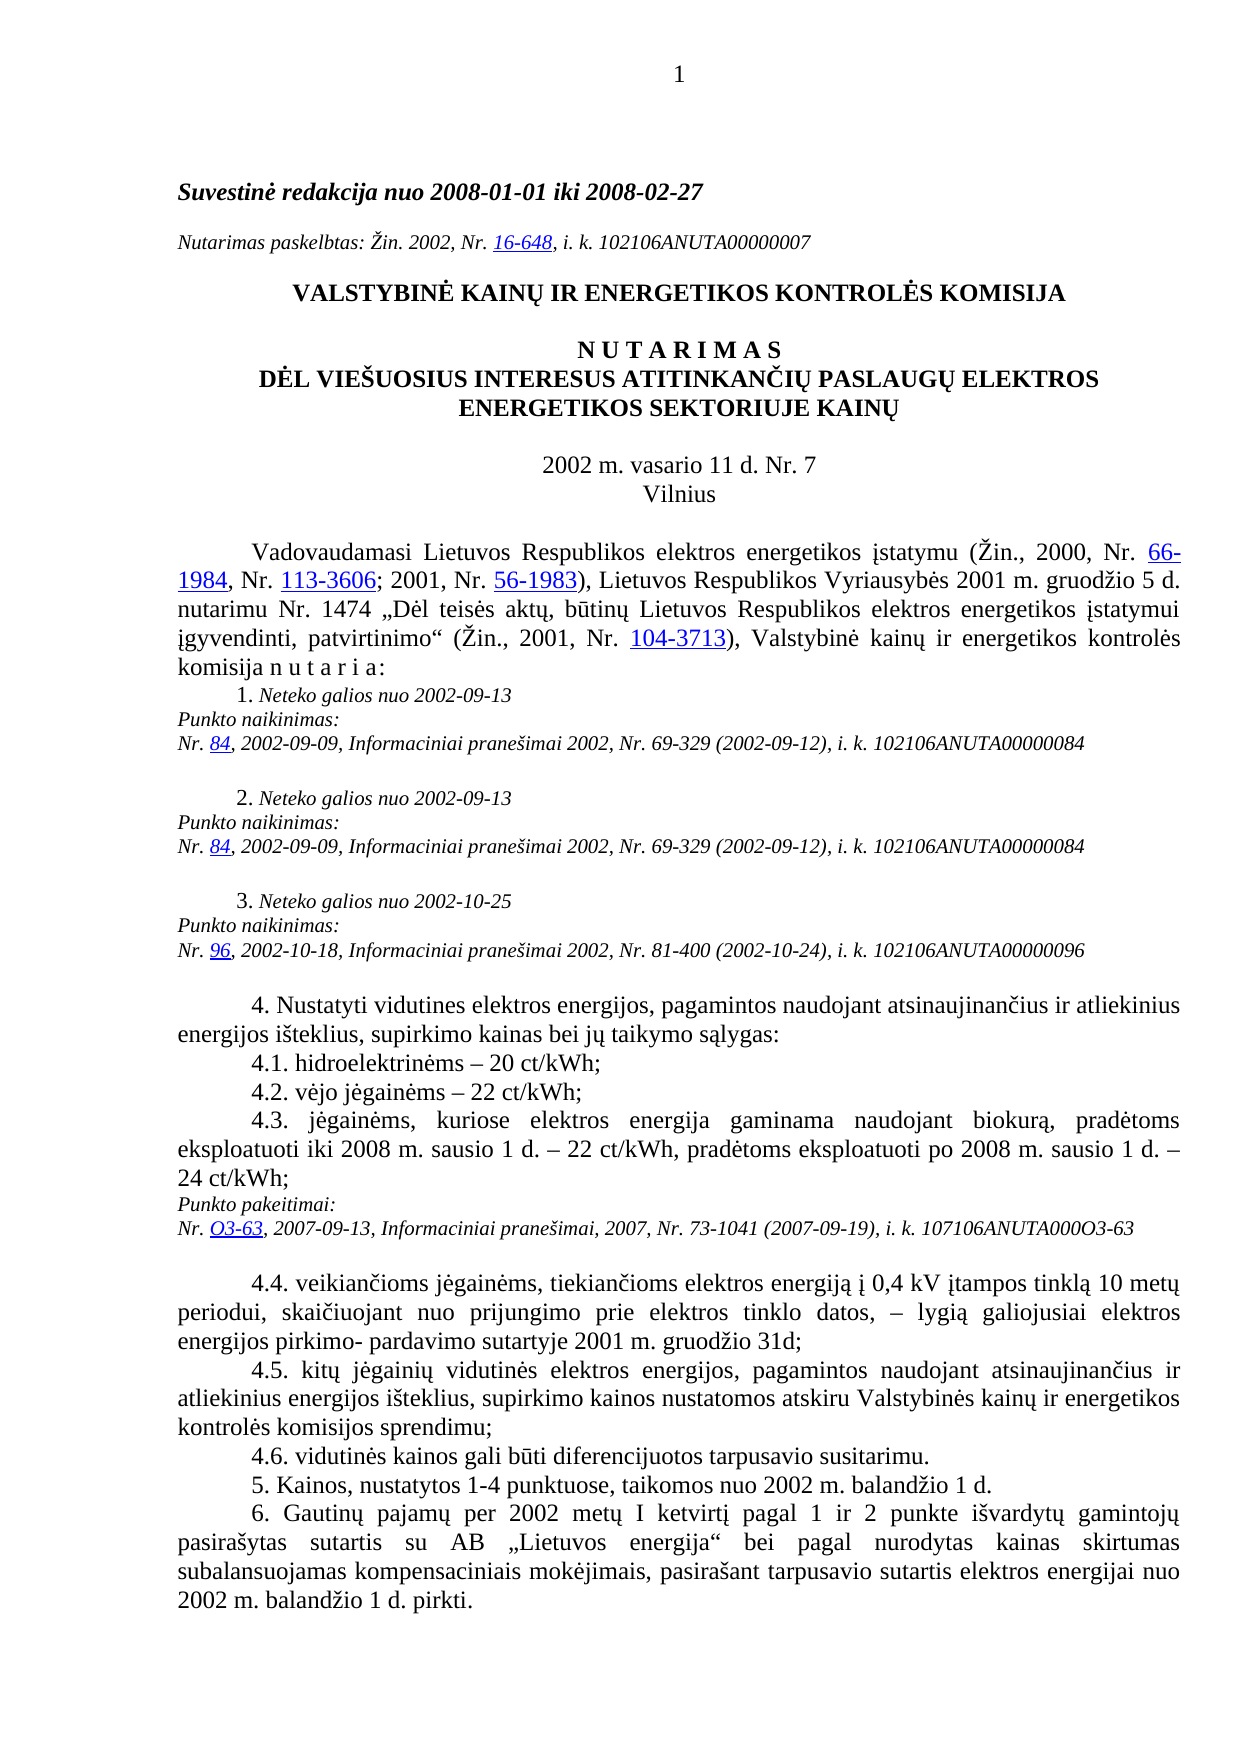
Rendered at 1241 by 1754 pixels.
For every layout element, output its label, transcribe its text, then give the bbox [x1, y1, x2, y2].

text 4. Nustatyti vidutines elektros energijos, pagamintos naudojant atsinaujinančius ir atliekinius energijos išteklius, supirkimo kainas bei jų taikymo sąlygas: [177, 990, 1181, 1048]
text 4.3. jėgainėms, kuriose elektros energija gaminama naudojant biokurą, pradėtoms eksploatuoti iki 2008 m. sausio 1 d. – 22 ct/kWh, pradėtoms eksploatuoti po 2008 m. sausio 1 d. – 24 ct/kWh; [177, 1105, 1181, 1192]
text 2002 m. vasario 11 d. Nr. 7 [177, 451, 1181, 479]
text Punkto naikinimas: [177, 810, 1181, 834]
text 4.5. kitų jėgainių vidutinės elektros energijos, pagamintos naudojant atsinaujinančius ir atliekinius energijos išteklius, supirkimo kainos nustatomos atskiru Valstybinės kainų ir energetikos kontrolės komisijos sprendimu; [177, 1355, 1181, 1441]
text Nutarimas paskelbtas: Žin. 2002, Nr. 16-648, i. k. 102106ANUTA00000007 [177, 230, 1181, 254]
text VALSTYBINĖ KAINŲ IR ENERGETIKOS KONTROLĖS KOMISIJA [177, 278, 1181, 307]
text N U T A R I M A S [177, 336, 1181, 364]
text DĖL VIEŠUOSIUS INTERESUS ATITINKANČIŲ PASLAUGŲ ELEKTROS ENERGETIKOS SEKTORIUJE KAINŲ [177, 364, 1181, 422]
text Vadovaudamasi Lietuvos Respublikos elektros energetikos įstatymu (Žin., 2000, Nr. 66-1984, Nr. 113-3606; 2001, Nr. 56-1983), Lietuvos Respublikos Vyriausybės 2001 m. gruodžio 5 d. nutarimu Nr. 1474 „Dėl teisės aktų, būtinų Lietuvos Respublikos elektros energetikos įstatymui įgyvendinti, patvirtinimo“ (Žin., 2001, Nr. 104-3713), Valstybinė kainų ir energetikos kontrolės komisija nutaria: [177, 537, 1181, 681]
text 4.2. vėjo jėgainėms – 22 ct/kWh; [177, 1077, 1181, 1105]
text Punkto naikinimas: [177, 707, 1181, 731]
text Nr. 84, 2002-09-09, Informaciniai pranešimai 2002, Nr. 69-329 (2002-09-12), i. k. 102106ANUTA00000084 [177, 834, 1181, 858]
text 4.4. veikiančioms jėgainėms, tiekiančioms elektros energiją į 0,4 kV įtampos tinklą 10 metų periodui, skaičiuojant nuo prijungimo prie elektros tinklo datos, – lygią galiojusiai elektros energijos pirkimo- pardavimo sutartyje 2001 m. gruodžio 31d; [177, 1268, 1181, 1355]
text Nr. O3-63, 2007-09-13, Informaciniai pranešimai, 2007, Nr. 73-1041 (2007-09-19), i. k. 107106ANUTA000O3-63 [177, 1216, 1181, 1240]
text 3. Neteko galios nuo 2002-10-25 [177, 887, 1181, 913]
text 4.6. vidutinės kainos gali būti diferencijuotos tarpusavio susitarimu. [177, 1441, 1181, 1470]
text Punkto naikinimas: [177, 913, 1181, 937]
text Nr. 96, 2002-10-18, Informaciniai pranešimai 2002, Nr. 81-400 (2002-10-24), i. k. 102106ANUTA00000096 [177, 937, 1181, 962]
text 2. Neteko galios nuo 2002-09-13 [177, 784, 1181, 810]
text 1. Neteko galios nuo 2002-09-13 [177, 681, 1181, 707]
text Suvestinė redakcija nuo 2008-01-01 iki 2008-02-27 [177, 177, 1181, 206]
text Nr. 84, 2002-09-09, Informaciniai pranešimai 2002, Nr. 69-329 (2002-09-12), i. k. 102106ANUTA00000084 [177, 731, 1181, 755]
text Vilnius [177, 479, 1181, 508]
text 5. Kainos, nustatytos 1-4 punktuose, taikomos nuo 2002 m. balandžio 1 d. [177, 1470, 1181, 1498]
text 4.1. hidroelektrinėms – 20 ct/kWh; [177, 1048, 1181, 1077]
text 6. Gautinų pajamų per 2002 metų I ketvirtį pagal 1 ir 2 punkte išvardytų gamintojų pasirašytas sutartis su AB „Lietuvos energija“ bei pagal nurodytas kainas skirtumas subalansuojamas kompensaciniais mokėjimais, pasirašant tarpusavio sutartis elektros energijai nuo 2002 m. balandžio 1 d. pirkti. [177, 1498, 1181, 1613]
text Punkto pakeitimai: [177, 1192, 1181, 1216]
